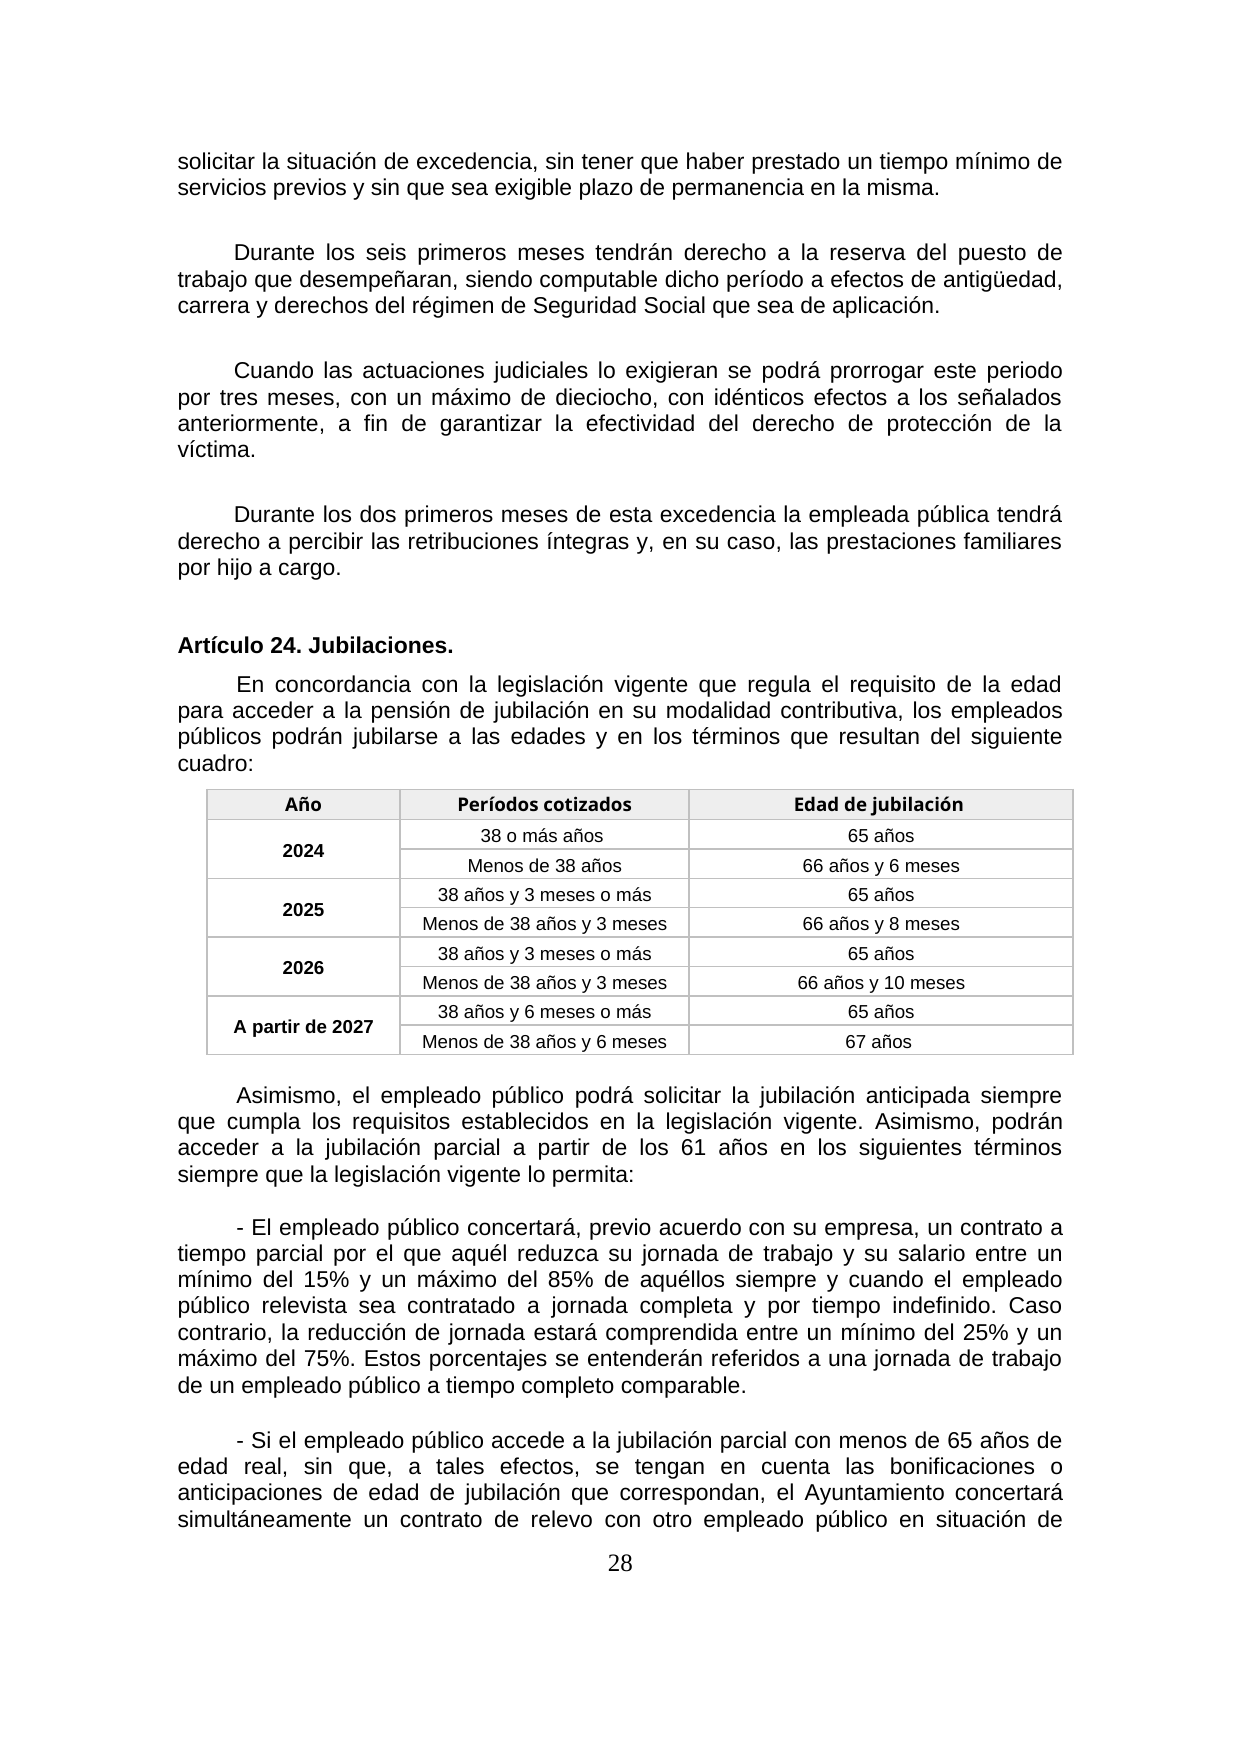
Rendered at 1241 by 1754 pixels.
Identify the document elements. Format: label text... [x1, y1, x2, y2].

table_header Año [208, 790, 399, 819]
table_cell 2024 [208, 820, 399, 877]
text En concordancia con la legislación vigente que regula el requisito de la edad para acceder a la pensión de jubilación en su modalidad contributiva, los empleados públicos podrán jubilarse a las edades y en los términos que resultan del siguiente cuadro: [177, 671, 1063, 776]
text Asimismo, el empleado público podrá solicitar la jubilación anticipada siempre que cumpla los requisitos establecidos en la legislación vigente. Asimismo, podrán acceder a la jubilación parcial a partir de los 61 años en los siguientes términos siempre que la legislación vigente lo permita: [177, 1082, 1063, 1187]
table_cell 66 años y 10 meses [690, 967, 1072, 995]
table_cell Menos de 38 años [401, 850, 688, 877]
table_cell A partir de 2027 [208, 997, 399, 1054]
text solicitar la situación de excedencia, sin tener que haber prestado un tiempo mínimo de servicios previos y sin que sea exigible plazo de permanencia en la misma. [177, 148, 1063, 200]
table_cell 2025 [208, 879, 399, 936]
text Durante los dos primeros meses de esta excedencia la empleada pública tendrá derecho a percibir las retribuciones íntegras y, en su caso, las prestaciones familiares por hijo a cargo. [177, 501, 1063, 580]
table_cell 65 años [690, 820, 1072, 848]
table_cell Menos de 38 años y 6 meses [401, 1026, 688, 1054]
table_cell 38 años y 3 meses o más [401, 938, 688, 966]
table_cell 66 años y 6 meses [690, 850, 1072, 877]
table_cell 65 años [690, 879, 1072, 907]
table_cell 67 años [690, 1026, 1072, 1054]
table_cell 38 o más años [401, 820, 688, 848]
table_cell 65 años [690, 938, 1072, 966]
table_cell Menos de 38 años y 3 meses [401, 908, 688, 936]
table_header Edad de jubilación [690, 790, 1072, 819]
text Cuando las actuaciones judiciales lo exigieran se podrá prorrogar este periodo por tres meses, con un máximo de dieciocho, con idénticos efectos a los señalados anteriormente, a fin de garantizar la efectividad del derecho de protección de la víctima. [177, 357, 1063, 462]
text - Si el empleado público accede a la jubilación parcial con menos de 65 años de edad real, sin que, a tales efectos, se tengan en cuenta las bonificaciones o anticipaciones de edad de jubilación que correspondan, el Ayuntamiento concertará simultáneamente un contrato de relevo con otro empleado público en situación de [177, 1427, 1063, 1532]
table_cell 66 años y 8 meses [690, 908, 1072, 936]
table_cell 38 años y 6 meses o más [401, 997, 688, 1024]
text Durante los seis primeros meses tendrán derecho a la reserva del puesto de trabajo que desempeñaran, siendo computable dicho período a efectos de antigüedad, carrera y derechos del régimen de Seguridad Social que sea de aplicación. [177, 239, 1063, 318]
text - El empleado público concertará, previo acuerdo con su empresa, un contrato a tiempo parcial por el que aquél reduzca su jornada de trabajo y su salario entre un mínimo del 15% y un máximo del 85% de aquéllos siempre y cuando el empleado público relevista sea contratado a jornada completa y por tiempo indefinido. Caso contrario, la reducción de jornada estará comprendida entre un mínimo del 25% y un máximo del 75%. Estos porcentajes se entenderán referidos a una jornada de trabajo de un empleado público a tiempo completo comparable. [177, 1213, 1063, 1398]
table_cell 38 años y 3 meses o más [401, 879, 688, 907]
table_cell Menos de 38 años y 3 meses [401, 967, 688, 995]
table_cell 65 años [690, 997, 1072, 1024]
text Artículo 24. Jubilaciones. [177, 632, 1063, 658]
table_cell 2026 [208, 938, 399, 995]
table_header Períodos cotizados [401, 790, 688, 819]
